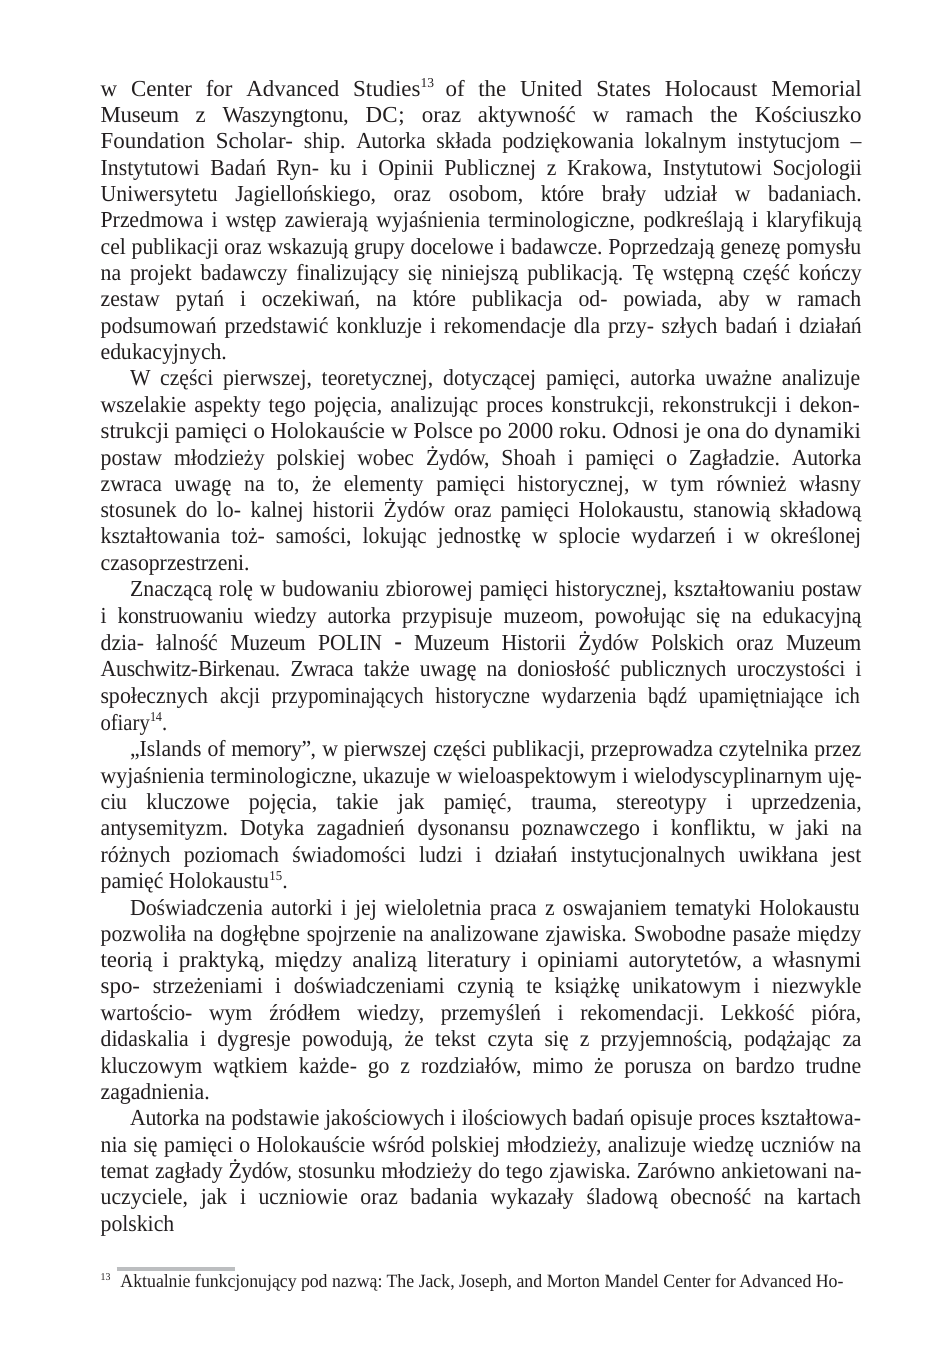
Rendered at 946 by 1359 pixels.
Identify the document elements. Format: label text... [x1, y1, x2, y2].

text „Islands of memory”, w pierwszej części publikacji, przeprowadza czytelnika przez wyjaśnienia terminologiczne, ukazuje w wieloaspektowym i wielodyscyplinarnym uję- ciu kluczowe pojęcia, takie jak pamięć, trauma, stereotypy i uprzedzenia, antysemityzm. Dotyka zagadnień dysonansu poznawczego i konfliktu, w jaki na różnych poziomach świadomości ludzi i działań instytucjonalnych uwikłana jest pamięć Holokaustu15. [100, 735, 862, 893]
text 13 Aktualnie funkcjonujący pod nazwą: The Jack, Joseph, and Morton Mandel Center for Advanced Ho- [100, 1263, 872, 1292]
text W części pierwszej, teoretycznej, dotyczącej pamięci, autorka uważne analizuje wszelakie aspekty tego pojęcia, analizując proces konstrukcji, rekonstrukcji i dekon- strukcji pamięci o Holokauście w Polsce po 2000 roku. Odnosi je ona do dynamiki postaw młodzieży polskiej wobec Żydów, Shoah i pamięci o Zagładzie. Autorka zwraca uwagę na to, że elementy pamięci historycznej, w tym również własny stosunek do lo- kalnej historii Żydów oraz pamięci Holokaustu, stanowią składową kształtowania toż- samości, lokując jednostkę w splocie wydarzeń i w określonej czasoprzestrzeni. [100, 364, 862, 575]
text Znaczącą rolę w budowaniu zbiorowej pamięci historycznej, kształtowaniu postaw i konstruowaniu wiedzy autorka przypisuje muzeom, powołując się na edukacyjną dzia- łalność Muzeum POLIN  Muzeum Historii Żydów Polskich oraz Muzeum Auschwitz-Birkenau. Zwraca także uwagę na doniosłość publicznych uroczystości i społecznych akcji przypominających historyczne wydarzenia bądź upamiętniające ich ofiary14. [100, 575, 862, 735]
text Autorka na podstawie jakościowych i ilościowych badań opisuje proces kształtowa- nia się pamięci o Holokauście wśród polskiej młodzieży, analizuje wiedzę uczniów na temat zagłady Żydów, stosunku młodzieży do tego zjawiska. Zarówno ankietowani na- uczyciele, jak i uczniowie oraz badania wykazały śladową obecność na kartach polskich [100, 1104, 862, 1236]
text w Center for Advanced Studies13 of the United States Holocaust Memorial Museum z Waszyngtonu, DC; oraz aktywność w ramach the Kościuszko Foundation Scholar- ship. Autorka składa podziękowania lokalnym instytucjom – Instytutowi Badań Ryn- ku i Opinii Publicznej z Krakowa, Instytutowi Socjologii Uniwersytetu Jagiellońskiego, oraz osobom, które brały udział w badaniach. Przedmowa i wstęp zawierają wyjaśnienia terminologiczne, podkreślają i klaryfikują cel publikacji oraz wskazują grupy docelowe i badawcze. Poprzedzają genezę pomysłu na projekt badawczy finalizujący się niniejszą publikacją. Tę wstępną część kończy zestaw pytań i oczekiwań, na które publikacja od- powiada, aby w ramach podsumowań przedstawić konkluzje i rekomendacje dla przy- szłych badań i działań edukacyjnych. [100, 74, 862, 364]
text Doświadczenia autorki i jej wieloletnia praca z oswajaniem tematyki Holokaustu pozwoliła na dogłębne spojrzenie na analizowane zjawiska. Swobodne pasaże między teorią i praktyką, między analizą literatury i opiniami autorytetów, a własnymi spo- strzeżeniami i doświadczeniami czynią te książkę unikatowym i niezwykle wartościo- wym źródłem wiedzy, przemyśleń i rekomendacji. Lekkość pióra, didaskalia i dygresje powodują, że tekst czyta się z przyjemnością, podążając za kluczowym wątkiem każde- go z rozdziałów, mimo że porusza on bardzo trudne zagadnienia. [100, 893, 861, 1104]
